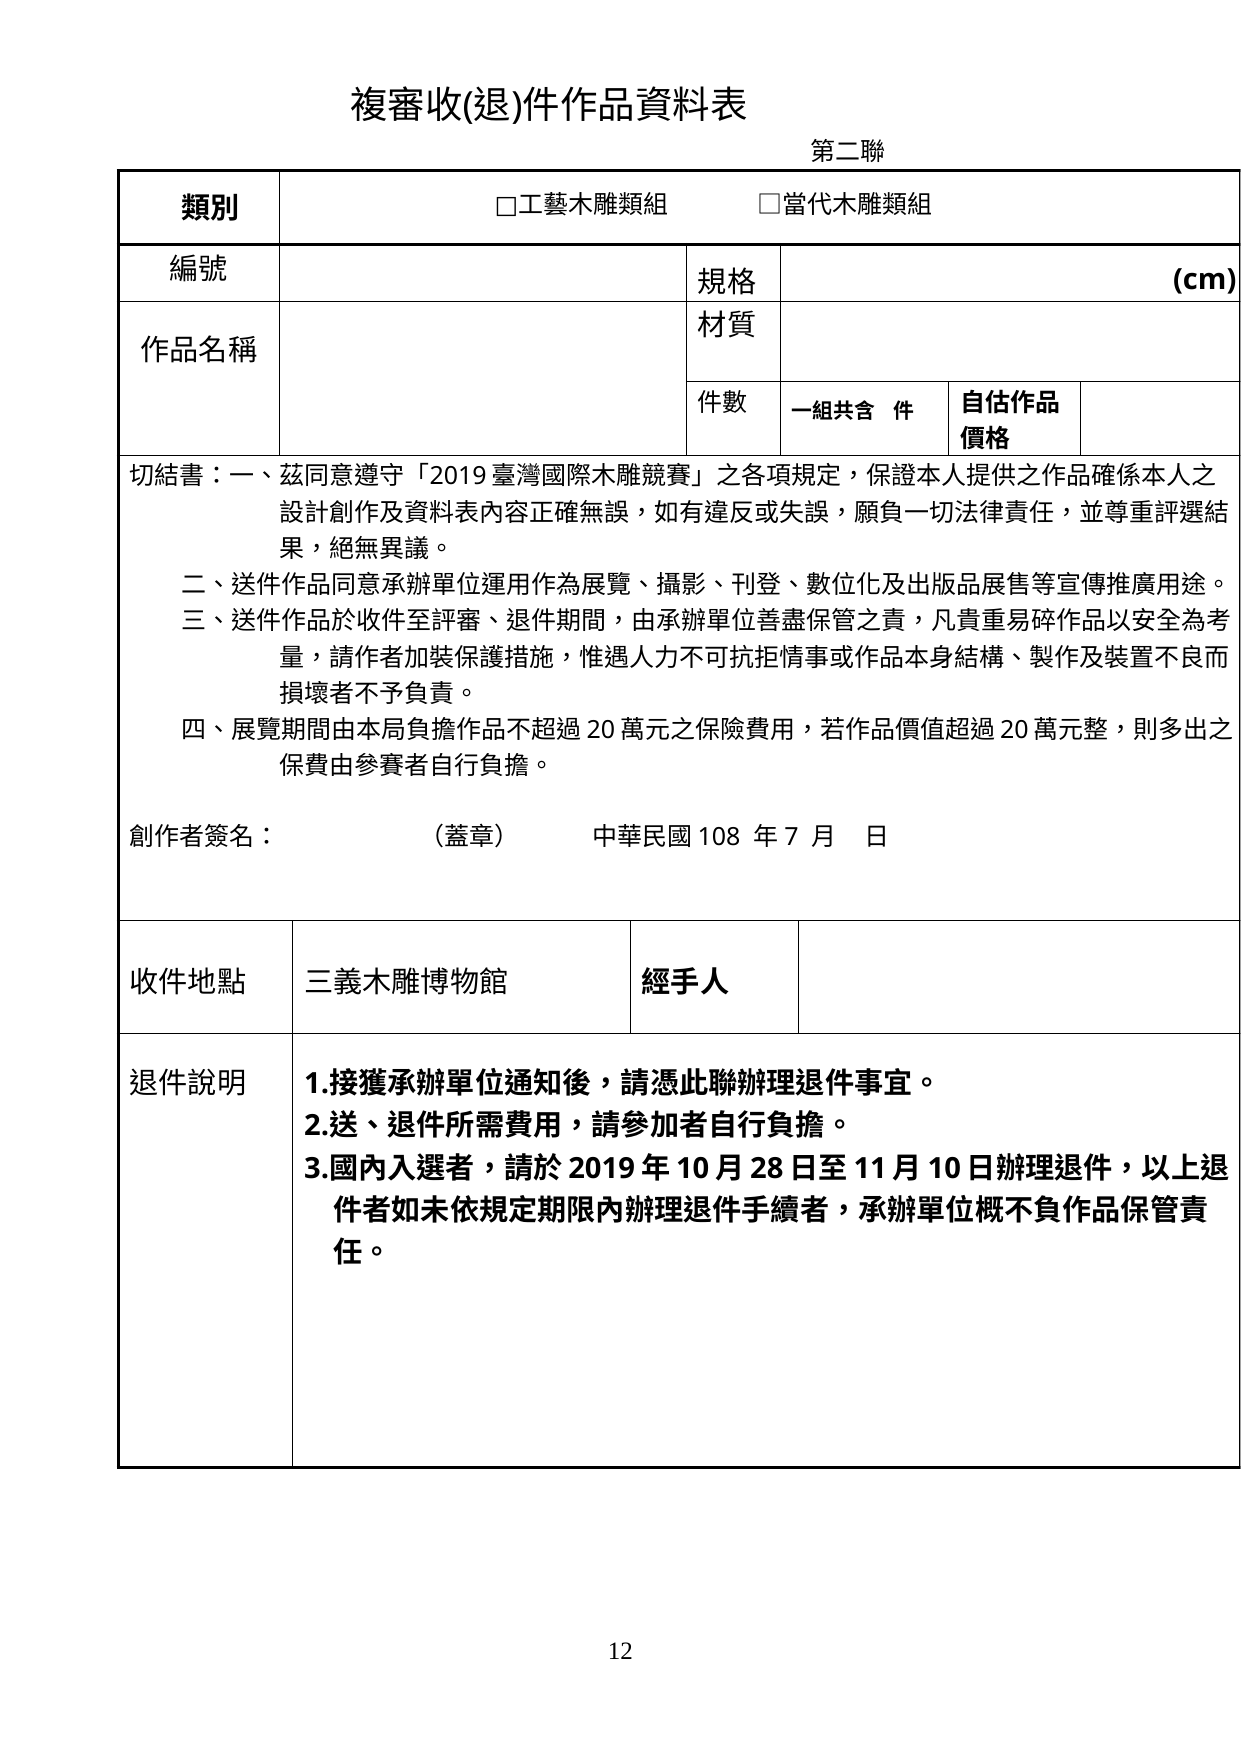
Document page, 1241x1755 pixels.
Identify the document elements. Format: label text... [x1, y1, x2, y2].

table_cell (cm) [781, 246, 1239, 301]
table_cell 自估作品 價格 [949, 382, 1080, 455]
table_cell [1081, 382, 1239, 455]
table_cell [781, 302, 1239, 381]
table_cell 材質 [687, 302, 780, 381]
table_cell [280, 246, 686, 301]
table_cell 編號 [120, 246, 279, 301]
table_cell 件數 [687, 382, 780, 455]
table_header □工藝木雕類組 □當代木雕類組 [280, 172, 1239, 243]
text 第二聯 [118, 129, 1122, 169]
table_cell 退件說明 [120, 1034, 292, 1466]
table_cell 1.接獲承辦單位通知後，請憑此聯辦理退件事宜。 2.送、退件所需費用，請參加者自行負擔。 3.國內入選者，請於2019年10月28日至11月10日辦理退件，以上退件者如未依規定期限內辦理退件手續者，承辦單位概不負作品保管責任。 [293, 1034, 1239, 1466]
table_header 類別 [120, 172, 279, 243]
table_cell 規格 [687, 246, 780, 301]
table_cell 收件地點 [120, 921, 292, 1033]
table_cell [952, 921, 1239, 1033]
table_cell 作品名稱 [120, 302, 279, 455]
table_cell 一組共含 件 [781, 382, 948, 455]
table_cell [280, 302, 686, 455]
text 複審收(退)件作品資料表 [118, 75, 1122, 129]
table_cell 切結書：一、茲同意遵守「2019臺灣國際木雕競賽」之各項規定，保證本人提供之作品確係本人之設計創作及資料表內容正確無誤，如有違反或失誤，願負一切法律責任，並尊重評選結果，絕無異議。 二、送件作品同意承辦單位運用作為展覽、攝影、刊登、數位化及出版品展售等宣傳推廣用途。 三、送件作品於收件至評審、退件期間，由承辦單位善盡保管之責，凡貴重易碎作品以安全為考量，請作者加裝保護措施，惟遇人力不可抗拒情事或作品本身結構、製作及裝置不良而損壞者不予負責。 四、展覽期間由本局負擔作品不超過20萬元之保險費用，若作品價值超過20萬元整，則多出之保費由參賽者自行負擔。 創作者簽名： （蓋章） 中華民國108 年 7 月 日 [120, 456, 1239, 920]
table_cell 三義木雕博物館 [293, 921, 479, 1033]
